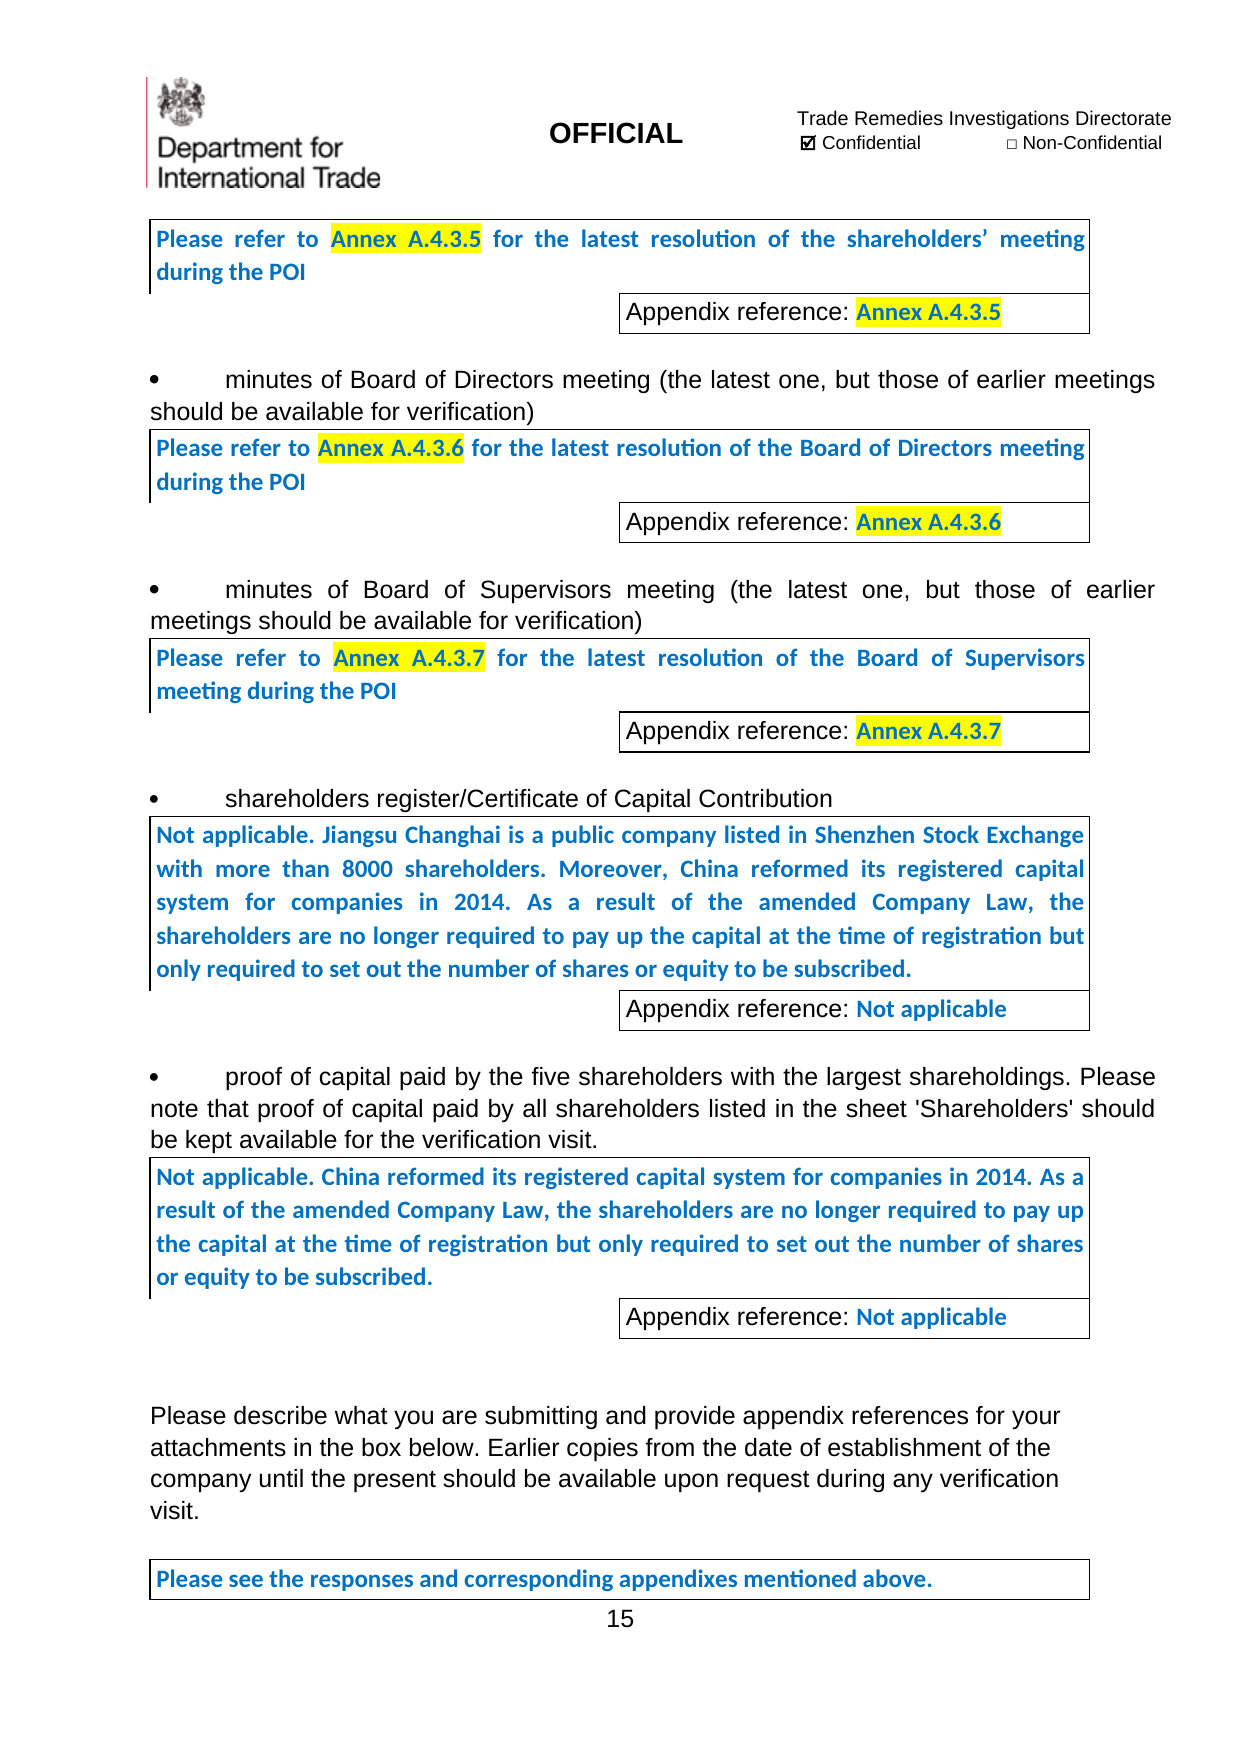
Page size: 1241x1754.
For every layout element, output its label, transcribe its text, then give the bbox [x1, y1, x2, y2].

list shareholders register/Certificate of Capital Contribution [150, 784, 1157, 813]
table_header Please see the responses and corresponding appendixes mentioned above. [151, 1560, 1089, 1599]
table_cell [150, 991, 619, 1030]
table_header Not applicable. China reformed its registered capital system for companies in 2014. As a result of the amended Company Law, the shareholders are no longer required to pay up the capital at the time of registration but only required to set out the number of shares or equity to be subscribed. [151, 1158, 1089, 1298]
table_header Please refer to Annex A.4.3.6 for the latest resolution of the Board of Directors meeting during the POI [151, 430, 1089, 502]
list proof of capital paid by the five shareholders with the largest shareholdings. Please note that proof of capital paid by all shareholders listed in the sheet 'Shareholders' should be kept available for the verification visit. [150, 1062, 1157, 1154]
table_cell [150, 1299, 619, 1338]
table_cell Appendix reference: Not applicable [620, 991, 1089, 1030]
list minutes of Board of Supervisors meeting (the latest one, but those of earlier meetings should be available for verification) [150, 574, 1157, 635]
table_cell [150, 503, 619, 542]
table_cell Appendix reference: Not applicable [620, 1299, 1089, 1338]
table_header Please refer to Annex A.4.3.7 for the latest resolution of the Board of Supervisors meeting during the POI [151, 639, 1089, 711]
text Please describe what you are submitting and provide appendix references for your attachments in the box below. Earlier copies from the date of establishment of the company until the present should be available upon request during any verification visit. [150, 1401, 1090, 1524]
table_cell Appendix reference: Annex A.4.3.5 [620, 294, 1089, 333]
table_header Not applicable. Jiangsu Changhai is a public company listed in Shenzhen Stock Exchange with more than 8000 shareholders. Moreover, China reformed its registered capital system for companies in 2014. As a result of the amended Company Law, the shareholders are no longer required to pay up the capital at the time of registration but only required to set out the number of shares or equity to be subscribed. [151, 817, 1089, 990]
table_cell Appendix reference: Annex A.4.3.6 [620, 503, 1089, 542]
table_cell [150, 294, 619, 333]
table_cell Appendix reference: Annex A.4.3.7 [620, 713, 1089, 751]
table_cell [150, 713, 619, 751]
table_header Please refer to Annex A.4.3.5 for the latest resolution of the shareholders’ meeting during the POI [151, 220, 1089, 293]
list minutes of Board of Directors meeting (the latest one, but those of earlier meetings should be available for verification) [150, 365, 1157, 426]
